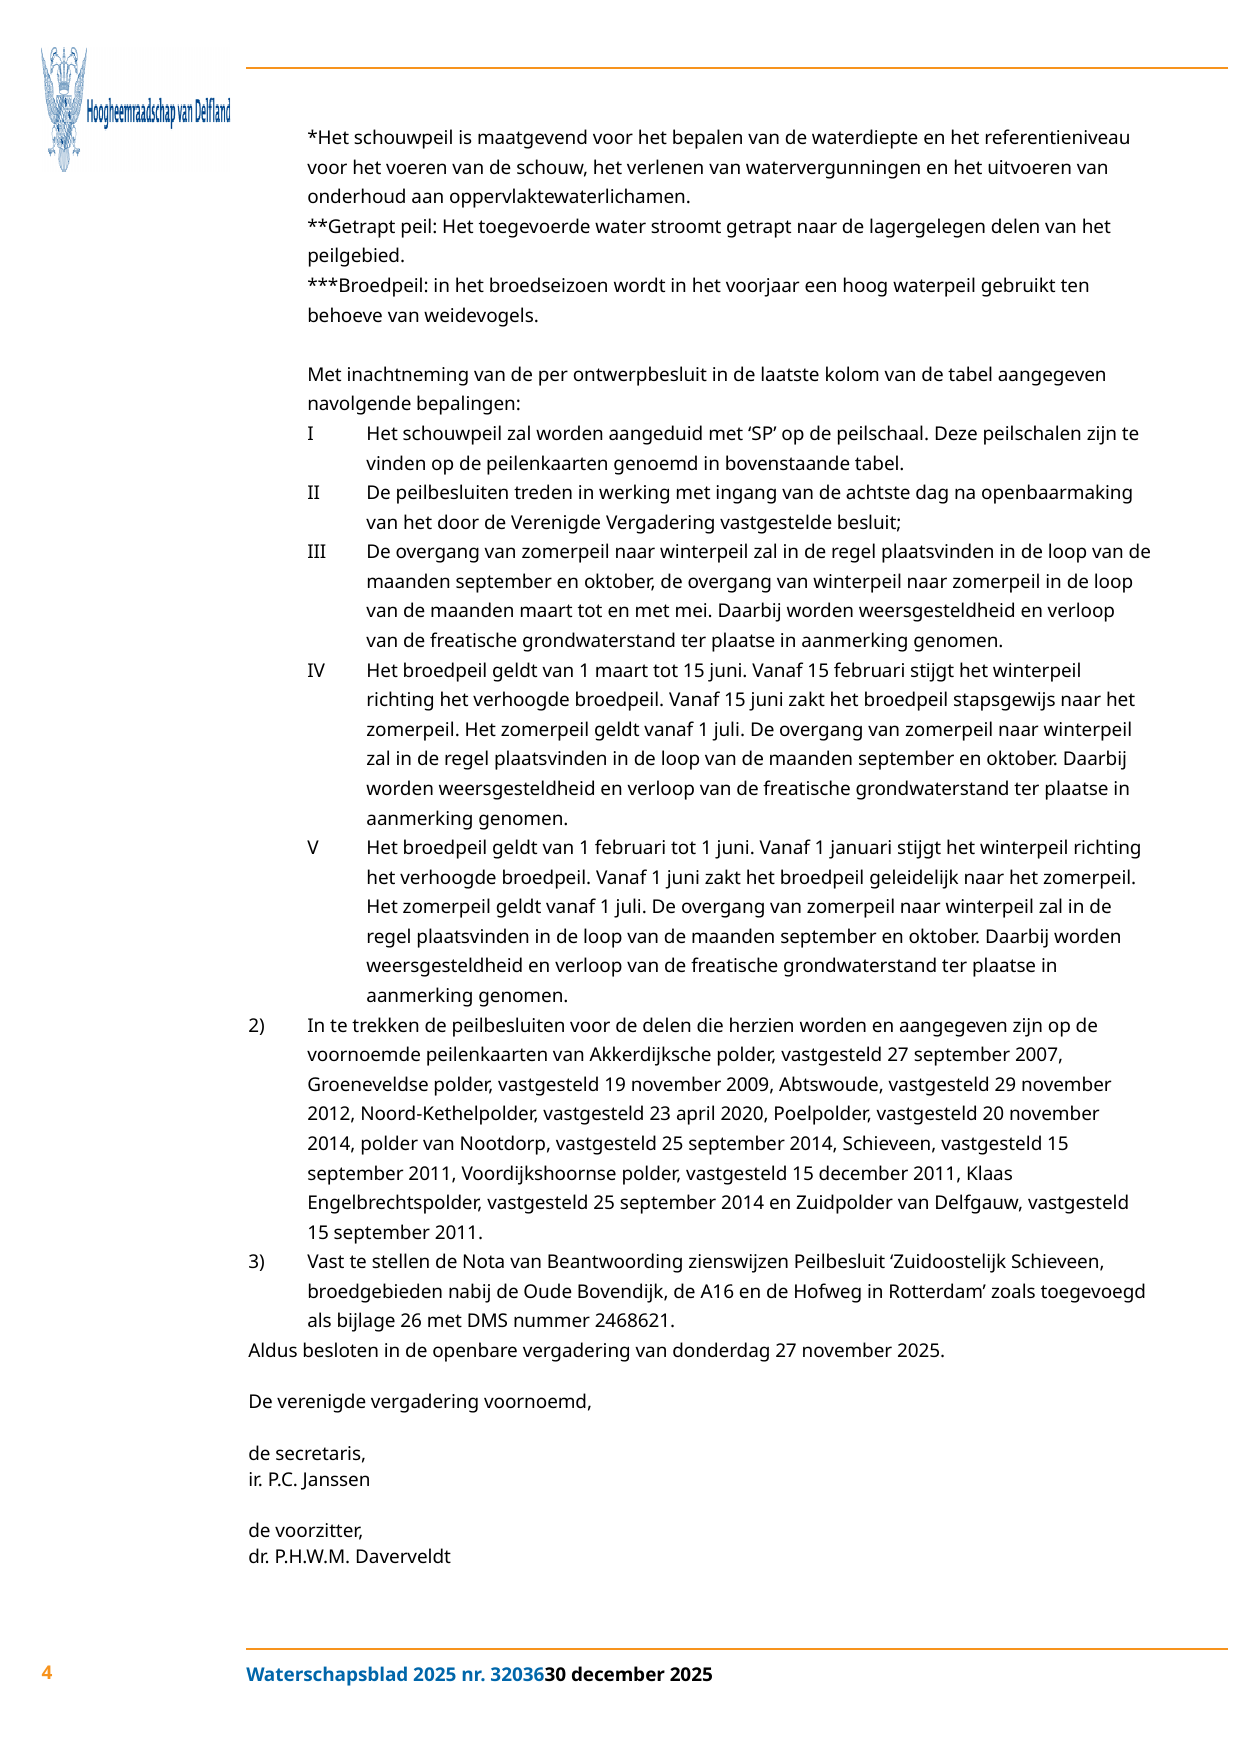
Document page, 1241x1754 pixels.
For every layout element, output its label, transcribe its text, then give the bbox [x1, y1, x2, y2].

picture [41, 47, 231, 172]
list De peilbesluiten treden in werking met ingang van de achtste dag na openbaarmaking van het door de Verenigde Vergadering vastgestelde besluit; [307, 479, 1152, 535]
text de secretaris, [248, 1440, 1152, 1466]
list Vast te stellen de Nota van Beantwoording zienswijzen Peilbesluit ‘Zuidoostelijk Schieveen, broedgebieden nabij de Oude Bovendijk, de A16 en de Hofweg in Rotterdam’ zoals toegevoegd als bijlage 26 met DMS nummer 2468621. [248, 1248, 1152, 1333]
text De verenigde vergadering voornoemd, [248, 1389, 1152, 1414]
list ***Broedpeil: in het broedseizoen wordt in het voorjaar een hoog waterpeil gebruikt ten behoeve van weidevogels. [248, 272, 1152, 328]
list Het schouwpeil zal worden aangeduid met ‘SP’ op de peilschaal. Deze peilschalen zijn te vinden op de peilenkaarten genoemd in bovenstaande tabel. [307, 420, 1152, 476]
list De overgang van zomerpeil naar winterpeil zal in de regel plaatsvinden in de loop van de maanden september en oktober, de overgang van winterpeil naar zomerpeil in de loop van de maanden maart tot en met mei. Daarbij worden weersgesteldheid en verloop van de freatische grondwaterstand ter plaatse in aanmerking genomen. [307, 538, 1152, 653]
text de voorzitter, [248, 1517, 1152, 1543]
list Met inachtneming van de per ontwerpbesluit in de laatste kolom van de tabel aangegeven navolgende bepalingen: [248, 361, 1152, 416]
list *Het schouwpeil is maatgevend voor het bepalen van de waterdiepte en het referentieniveau voor het voeren van de schouw, het verlenen van watervergunningen en het uitvoeren van onderhoud aan oppervlaktewaterlichamen. [248, 124, 1152, 209]
list Het broedpeil geldt van 1 maart tot 15 juni. Vanaf 15 februari stijgt het winterpeil richting het verhoogde broedpeil. Vanaf 15 juni zakt het broedpeil stapsgewijs naar het zomerpeil. Het zomerpeil geldt vanaf 1 juli. De overgang van zomerpeil naar winterpeil zal in de regel plaatsvinden in de loop van de maanden september en oktober. Daarbij worden weersgesteldheid en verloop van de freatische grondwaterstand ter plaatse in aanmerking genomen. [307, 657, 1152, 831]
text dr. P.H.W.M. Daverveldt [248, 1543, 1152, 1569]
list In te trekken de peilbesluiten voor de delen die herzien worden en aangegeven zijn op de voornoemde peilenkaarten van Akkerdijksche polder, vastgesteld 27 september 2007, Groeneveldse polder, vastgesteld 19 november 2009, Abtswoude, vastgesteld 29 november 2012, Noord-Kethelpolder, vastgesteld 23 april 2020, Poelpolder, vastgesteld 20 november 2014, polder van Nootdorp, vastgesteld 25 september 2014, Schieveen, vastgesteld 15 september 2011, Voordijkshoornse polder, vastgesteld 15 december 2011, Klaas Engelbrechtspolder, vastgesteld 25 september 2014 en Zuidpolder van Delfgauw, vastgesteld 15 september 2011. [248, 1012, 1152, 1245]
text ir. P.C. Janssen [248, 1466, 1152, 1492]
list **Getrapt peil: Het toegevoerde water stroomt getrapt naar de lagergelegen delen van het peilgebied. [248, 213, 1152, 268]
list Het broedpeil geldt van 1 februari tot 1 juni. Vanaf 1 januari stijgt het winterpeil richting het verhoogde broedpeil. Vanaf 1 juni zakt het broedpeil geleidelijk naar het zomerpeil. Het zomerpeil geldt vanaf 1 juli. De overgang van zomerpeil naar winterpeil zal in de regel plaatsvinden in de loop van de maanden september en oktober. Daarbij worden weersgesteldheid en verloop van de freatische grondwaterstand ter plaatse in aanmerking genomen. [307, 834, 1152, 1008]
text Aldus besloten in de openbare vergadering van donderdag 27 november 2025. [248, 1337, 1152, 1363]
